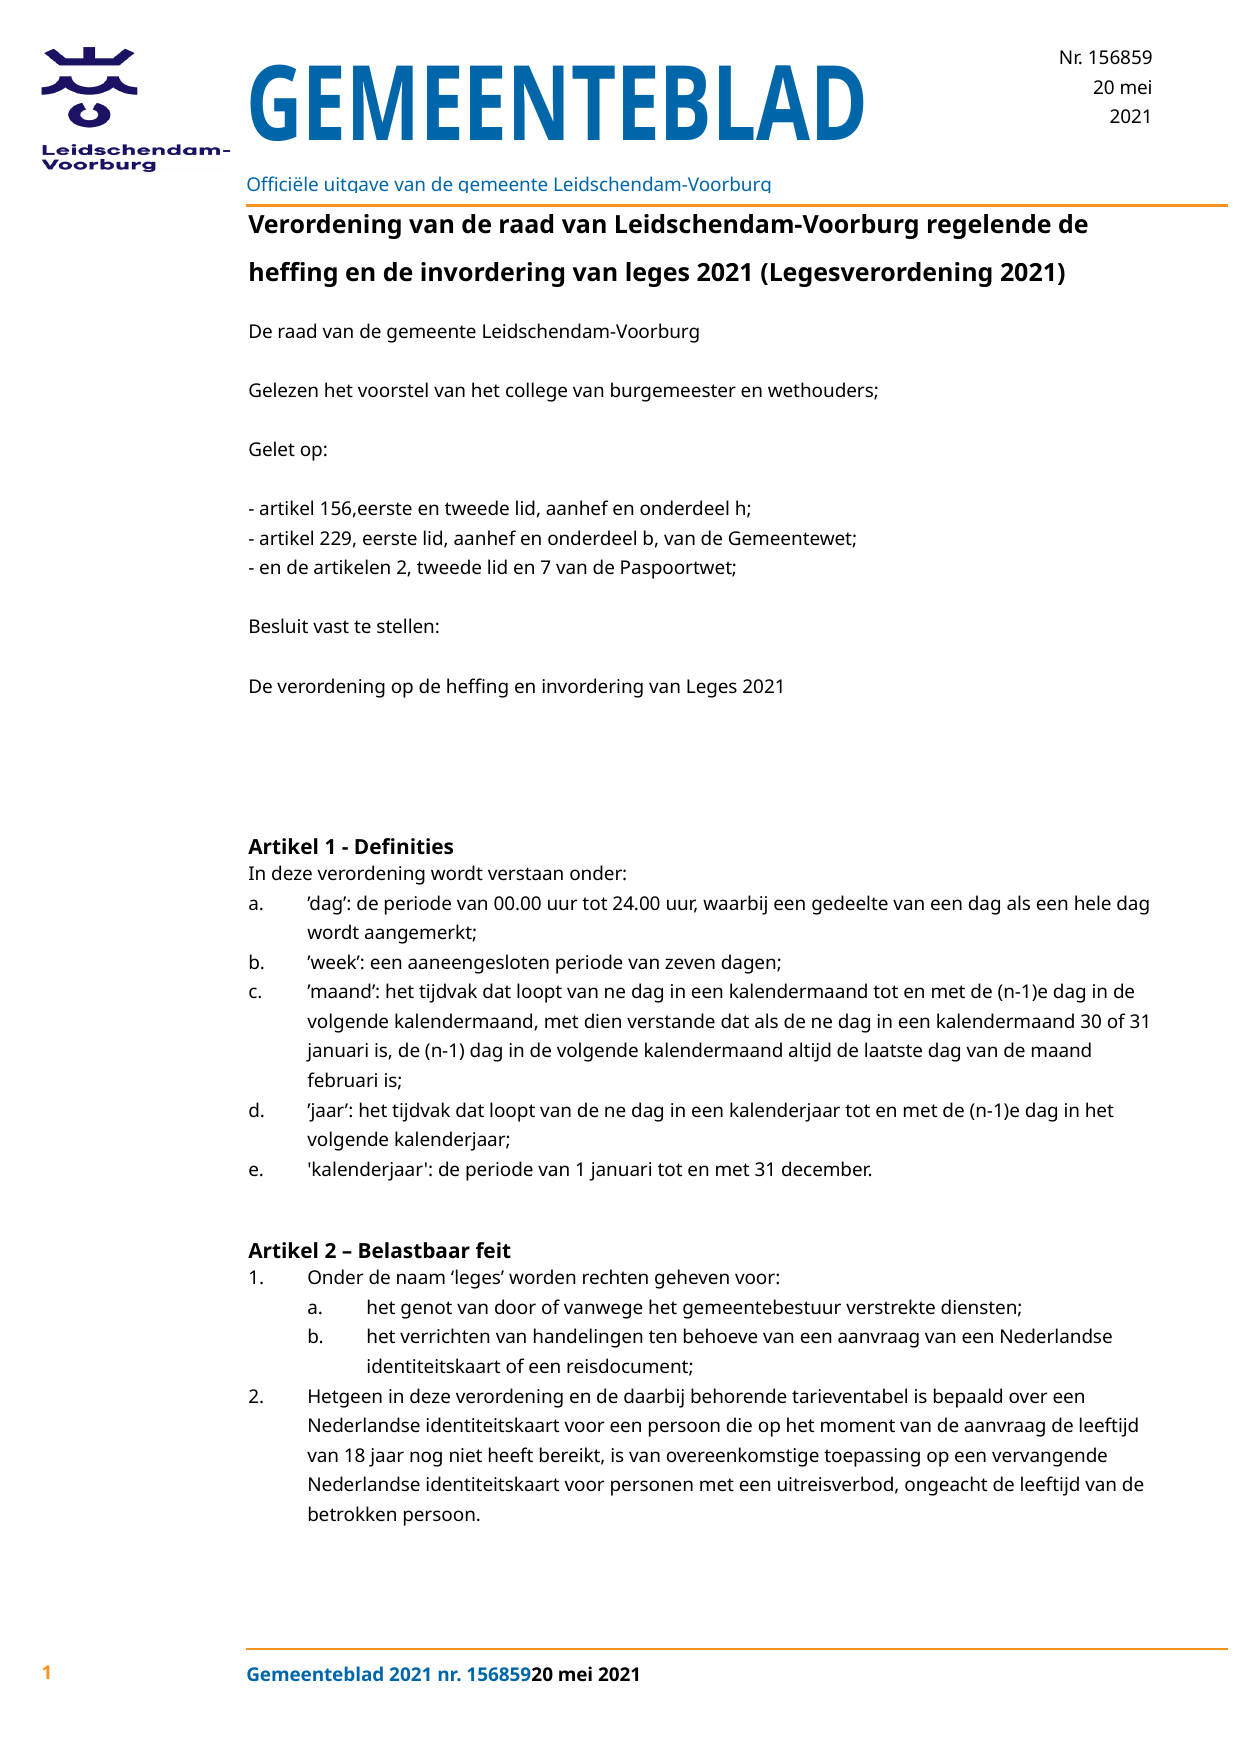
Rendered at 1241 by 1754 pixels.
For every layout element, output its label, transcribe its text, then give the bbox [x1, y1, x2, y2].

picture [41, 47, 231, 172]
list Hetgeen in deze verordening en de daarbij behorende tarieventabel is bepaald over een Nederlandse identiteitskaart voor een persoon die op het moment van de aanvraag de leeftijd van 18 jaar nog niet heeft bereikt, is van overeenkomstige toepassing op een vervangende Nederlandse identiteitskaart voor personen met een uitreisverbod, ongeacht de leeftijd van de betrokken persoon. [248, 1383, 1152, 1527]
text Artikel 1 - Definities [248, 832, 1152, 860]
list ’maand’: het tijdvak dat loopt van ne dag in een kalendermaand tot en met de (n-1)e dag in de volgende kalendermaand, met dien verstande dat als de ne dag in een kalendermaand 30 of 31 januari is, de (n-1) dag in de volgende kalendermaand altijd de laatste dag van de maand februari is; [248, 978, 1152, 1093]
list ’week’: een aaneengesloten periode van zeven dagen; [248, 949, 1152, 975]
text Gelezen het voorstel van het college van burgemeester en wethouders; [248, 377, 1152, 403]
text Artikel 2 – Belastbaar feit [248, 1236, 1152, 1264]
text De raad van de gemeente Leidschendam-Voorburg [248, 318, 1152, 344]
text Verordening van de raad van Leidschendam-Voorburg regelende de heffing en de invordering van leges 2021 (Legesverordening 2021) [248, 207, 1152, 288]
text In deze verordening wordt verstaan onder: [248, 860, 1152, 886]
text Besluit vast te stellen: [248, 614, 1152, 639]
list 'kalenderjaar': de periode van 1 januari tot en met 31 december. [248, 1156, 1152, 1182]
list het genot van door of vanwege het gemeentebestuur verstrekte diensten; [307, 1294, 1152, 1320]
text - artikel 156,eerste en tweede lid, aanhef en onderdeel h; [248, 495, 1152, 521]
text - artikel 229, eerste lid, aanhef en onderdeel b, van de Gemeentewet; [248, 525, 1152, 551]
list ’dag’: de periode van 00.00 uur tot 24.00 uur, waarbij een gedeelte van een dag als een hele dag wordt aangemerkt; [248, 890, 1152, 945]
text - en de artikelen 2, tweede lid en 7 van de Paspoortwet; [248, 554, 1152, 580]
list het verrichten van handelingen ten behoeve van een aanvraag van een Nederlandse identiteitskaart of een reisdocument; [307, 1324, 1152, 1379]
text De verordening op de heffing en invordering van Leges 2021 [248, 673, 1152, 699]
list ’jaar’: het tijdvak dat loopt van de ne dag in een kalenderjaar tot en met de (n-1)e dag in het volgende kalenderjaar; [248, 1097, 1152, 1152]
list Onder de naam ‘leges’ worden rechten geheven voor: [248, 1264, 1152, 1290]
text Gelet op: [248, 436, 1152, 462]
